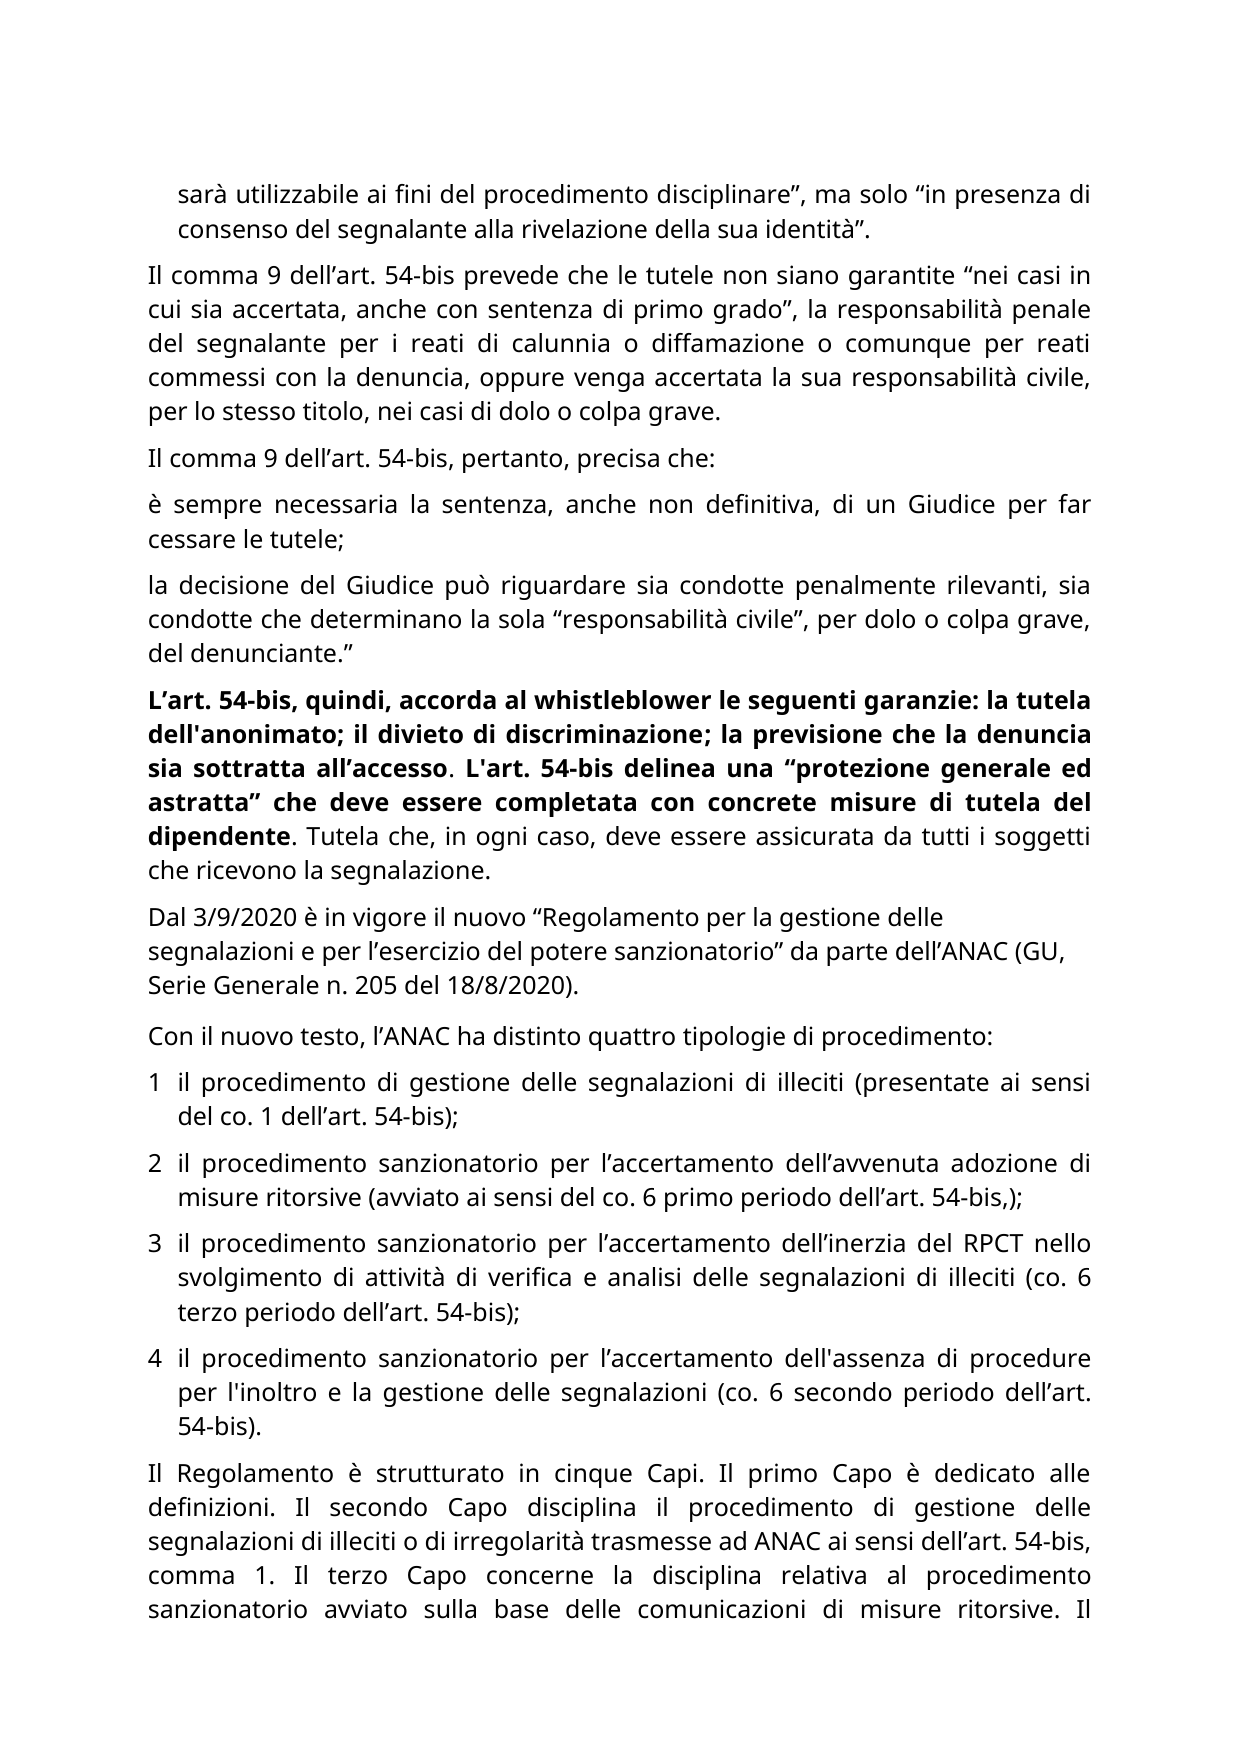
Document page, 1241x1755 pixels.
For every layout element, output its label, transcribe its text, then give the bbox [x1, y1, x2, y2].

text Il comma 9 dell’art. 54-bis, pertanto, precisa che: [148, 441, 1093, 475]
text è sempre necessaria la sentenza, anche non definitiva, di un Giudice per far cessare le tutele; [148, 487, 1093, 555]
list il procedimento sanzionatorio per l’accertamento dell’inerzia del RPCT nello svolgimento di attività di verifica e analisi delle segnalazioni di illeciti (co. 6 terzo periodo dell’art. 54-bis); [148, 1226, 1093, 1328]
text la decisione del Giudice può riguardare sia condotte penalmente rilevanti, sia condotte che determinano la sola “responsabilità civile”, per dolo o colpa grave, del denunciante.” [148, 568, 1093, 670]
text L’art. 54-bis, quindi, accorda al whistleblower le seguenti garanzie: la tutela dell'anonimato; il divieto di discriminazione; la previsione che la denuncia sia sottratta all’accesso. L'art. 54-bis delinea una “protezione generale ed astratta” che deve essere completata con concrete misure di tutela del dipendente. Tutela che, in ogni caso, deve essere assicurata da tutti i soggetti che ricevono la segnalazione. [148, 682, 1093, 887]
text Il Regolamento è strutturato in cinque Capi. Il primo Capo è dedicato alle definizioni. Il secondo Capo disciplina il procedimento di gestione delle segnalazioni di illeciti o di irregolarità trasmesse ad ANAC ai sensi dell’art. 54-bis, comma 1. Il terzo Capo concerne la disciplina relativa al procedimento sanzionatorio avviato sulla base delle comunicazioni di misure ritorsive. Il [148, 1455, 1093, 1626]
text Dal 3/9/2020 è in vigore il nuovo “Regolamento per la gestione delle segnalazioni e per l’esercizio del potere sanzionatorio” da parte dell’ANAC (GU, Serie Generale n. 205 del 18/8/2020). [148, 899, 1093, 1002]
list il procedimento sanzionatorio per l’accertamento dell’avvenuta adozione di misure ritorsive (avviato ai sensi del co. 6 primo periodo dell’art. 54-bis,); [148, 1145, 1093, 1213]
text Con il nuovo testo, l’ANAC ha distinto quattro tipologie di procedimento: [148, 1018, 1093, 1052]
list sarà utilizzabile ai fini del procedimento disciplinare”, ma solo “in presenza di consenso del segnalante alla rivelazione della sua identità”. [148, 177, 1093, 245]
list il procedimento di gestione delle segnalazioni di illeciti (presentate ai sensi del co. 1 dell’art. 54-bis); [148, 1065, 1093, 1133]
text Il comma 9 dell’art. 54-bis prevede che le tutele non siano garantite “nei casi in cui sia accertata, anche con sentenza di primo grado”, la responsabilità penale del segnalante per i reati di calunnia o diffamazione o comunque per reati commessi con la denuncia, oppure venga accertata la sua responsabilità civile, per lo stesso titolo, nei casi di dolo o colpa grave. [148, 258, 1093, 428]
list il procedimento sanzionatorio per l’accertamento dell'assenza di procedure per l'inoltro e la gestione delle segnalazioni (co. 6 secondo periodo dell’art. 54-bis). [148, 1341, 1093, 1443]
